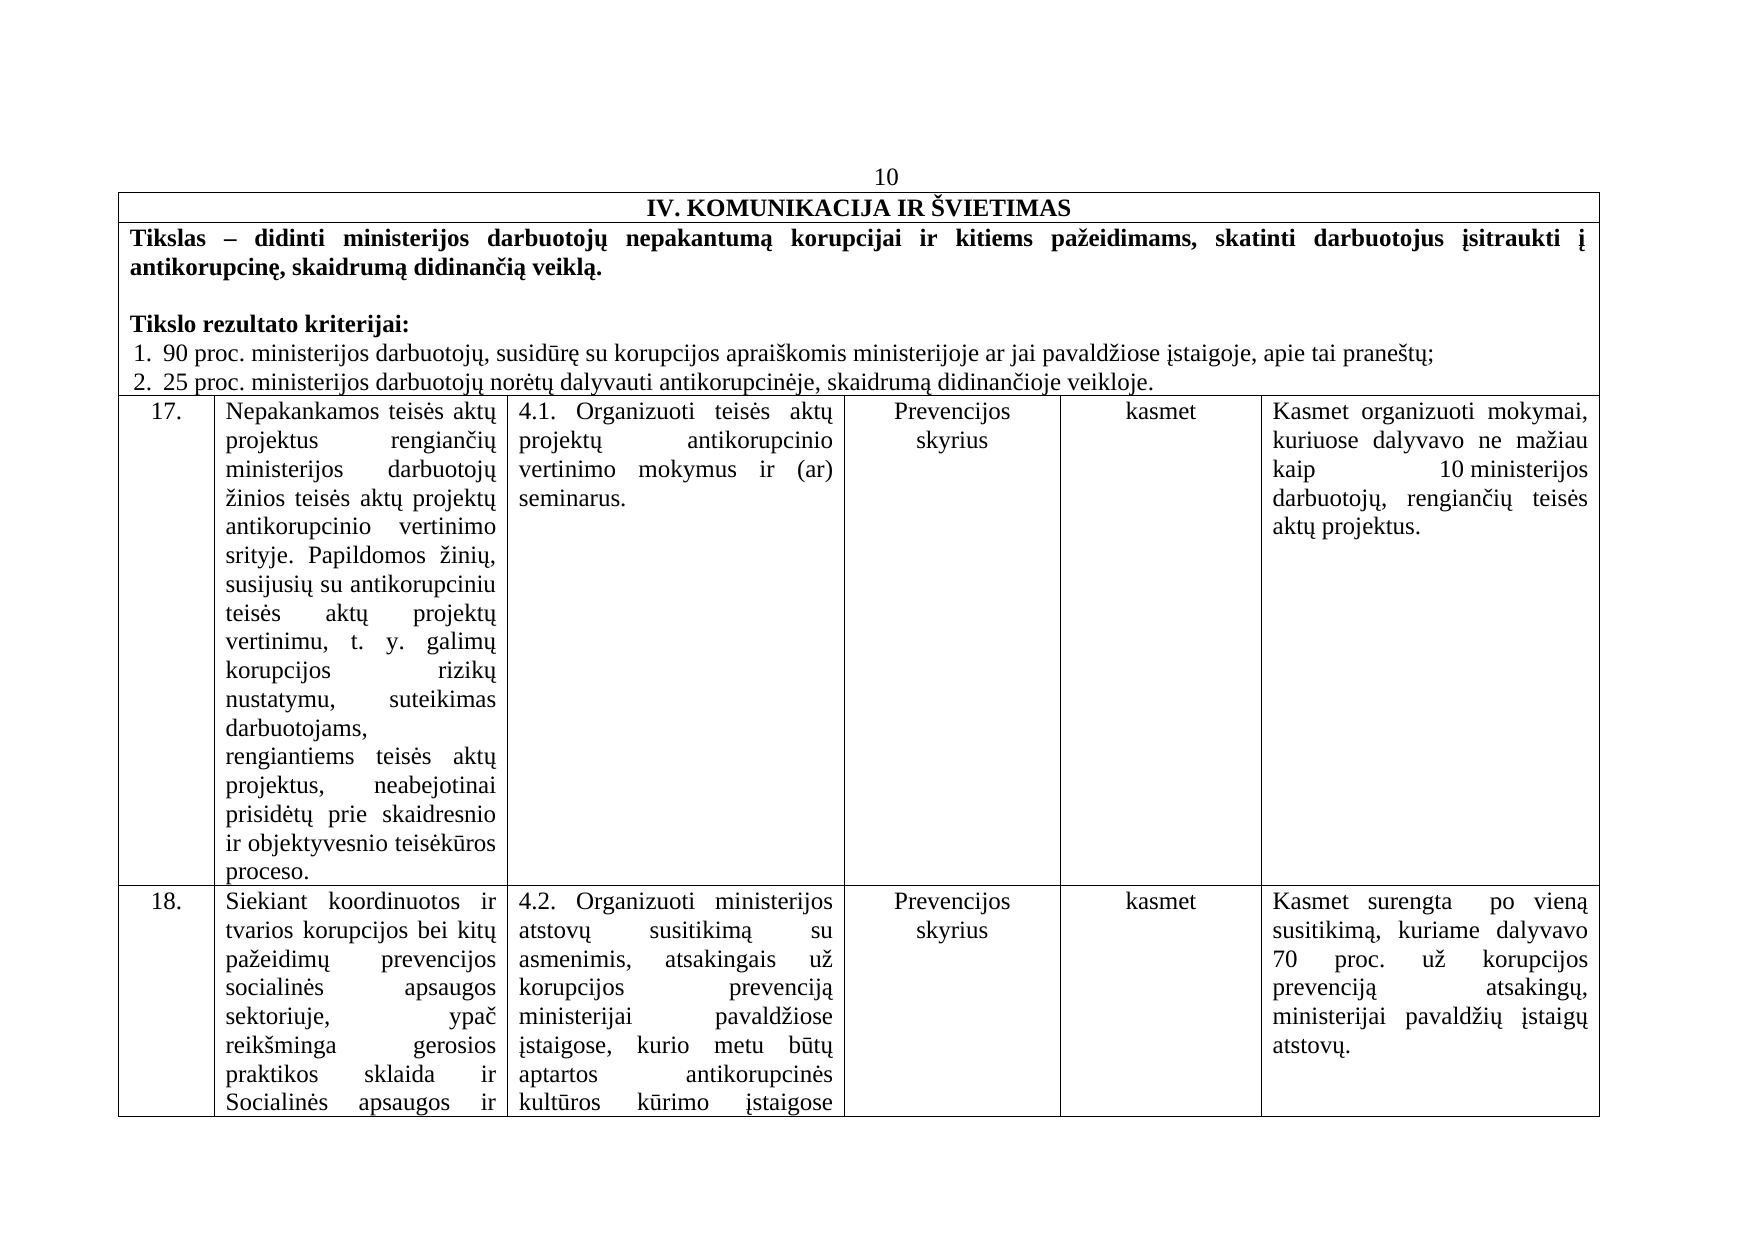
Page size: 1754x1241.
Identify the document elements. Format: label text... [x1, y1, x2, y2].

table_cell IV. KOMUNIKACIJA IR ŠVIETIMAS [119, 193, 1599, 222]
table_cell 4.1. Organizuoti teisės aktų projektų antikorupcinio vertinimo mokymus ir (ar) seminarus. [508, 396, 844, 885]
table_cell Tikslas – didinti ministerijos darbuotojų nepakantumą korupcijai ir kitiems pažeidimams, skatinti darbuotojus įsitraukti į antikorupcinę, skaidrumą didinančią veiklą. Tikslo rezultato kriterijai: 1. 90 proc. ministerijos darbuotojų, susidūrę su korupcijos apraiškomis ministerijoje ar jai pavaldžiose įstaigoje, apie tai praneštų; 2. 25 proc. ministerijos darbuotojų norėtų dalyvauti antikorupcinėje, skaidrumą didinančioje veikloje. [119, 223, 1599, 395]
table_cell Kasmet surengta po vieną susitikimą, kuriame dalyvavo 70 proc. už korupcijos prevenciją atsakingų, ministerijai pavaldžių įstaigų atstovų. [1262, 886, 1599, 1116]
table_cell 4.2. Organizuoti ministerijos atstovų susitikimą su asmenimis, atsakingais už korupcijos prevenciją ministerijai pavaldžiose įstaigose, kurio metu būtų aptartos antikorupcinės kultūros kūrimo įstaigose [508, 886, 844, 1116]
table_cell Kasmet organizuoti mokymai, kuriuose dalyvavo ne mažiau kaip 10 ministerijos darbuotojų, rengiančių teisės aktų projektus. [1262, 396, 1599, 885]
table_cell Prevencijos skyrius [845, 396, 1060, 885]
table_cell 17. [119, 396, 214, 885]
table_cell Nepakankamos teisės aktų projektus rengiančių ministerijos darbuotojų žinios teisės aktų projektų antikorupcinio vertinimo srityje. Papildomos žinių, susijusių su antikorupciniu teisės aktų projektų vertinimu, t. y. galimų korupcijos rizikų nustatymu, suteikimas darbuotojams, rengiantiems teisės aktų projektus, neabejotinai prisidėtų prie skaidresnio ir objektyvesnio teisėkūros proceso. [215, 396, 507, 885]
table_cell 18. [119, 886, 214, 1116]
table_cell Prevencijos skyrius [845, 886, 1060, 1116]
table_cell kasmet [1061, 396, 1261, 885]
table_cell Siekiant koordinuotos ir tvarios korupcijos bei kitų pažeidimų prevencijos socialinės apsaugos sektoriuje, ypač reikšminga gerosios praktikos sklaida ir Socialinės apsaugos ir [215, 886, 507, 1116]
table_cell kasmet [1061, 886, 1261, 1116]
